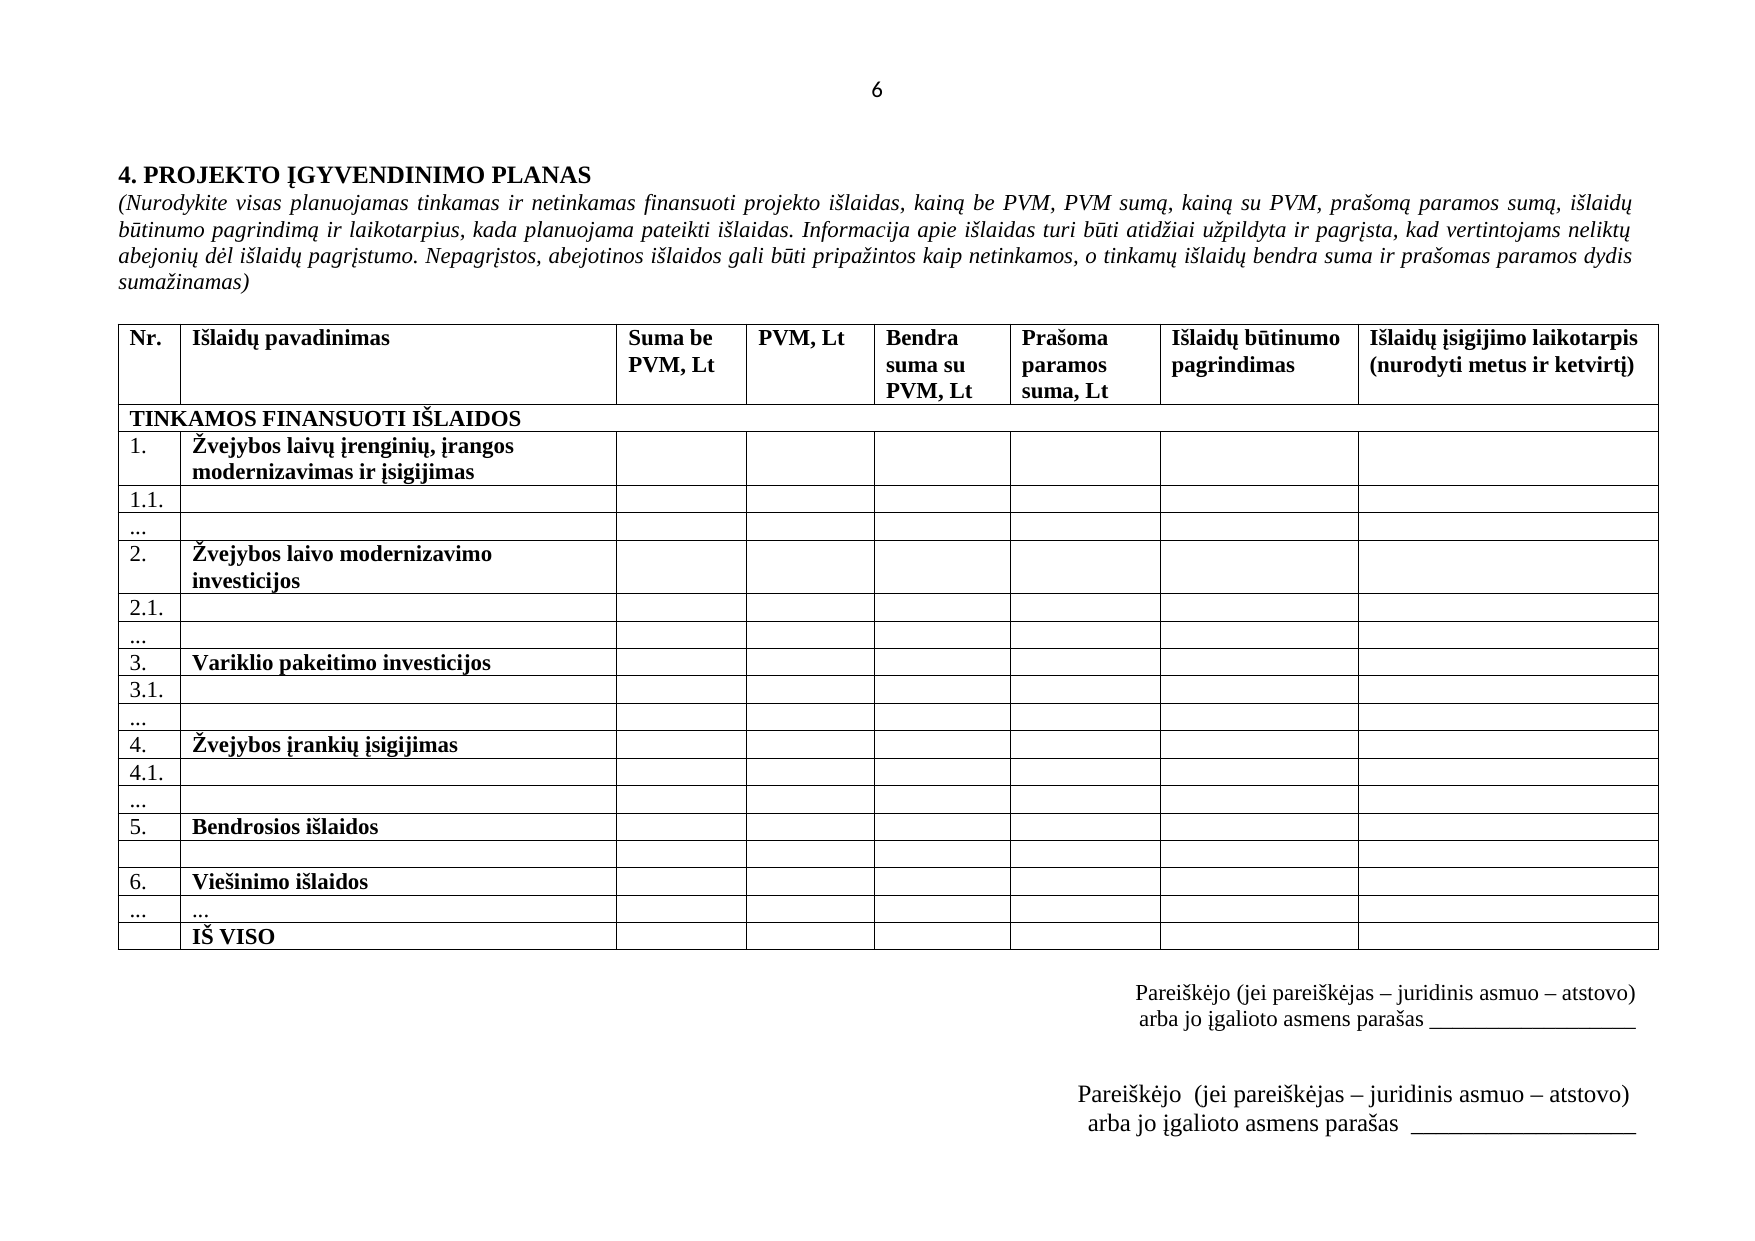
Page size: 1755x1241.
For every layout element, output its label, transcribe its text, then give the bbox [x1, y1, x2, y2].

table_cell [617, 759, 746, 785]
table_cell [747, 896, 874, 922]
table_cell [875, 868, 1010, 894]
table_cell [617, 432, 746, 485]
table_cell [181, 622, 616, 648]
table_cell [1359, 594, 1658, 621]
table_header Nr. [119, 325, 180, 403]
table_cell [617, 814, 746, 840]
table_cell [1011, 786, 1160, 812]
table_cell [747, 704, 874, 730]
table_cell [1161, 704, 1358, 730]
table_cell [1011, 513, 1160, 539]
table_cell [1011, 814, 1160, 840]
table_cell [1011, 731, 1160, 758]
table_cell [1359, 486, 1658, 512]
table_cell [747, 513, 874, 539]
table_cell ... [119, 513, 180, 539]
table_cell [617, 896, 746, 922]
text Pareiškėjo (jei pareiškėjas – juridinis asmuo – atstovo) [118, 979, 1636, 1006]
table_cell [1011, 868, 1160, 894]
table_cell [875, 486, 1010, 512]
table_cell [181, 759, 616, 785]
table_cell [875, 814, 1010, 840]
table_cell [1011, 923, 1160, 949]
table_cell [1359, 923, 1658, 949]
table_cell [747, 814, 874, 840]
table_cell [1011, 676, 1160, 703]
table_cell [617, 622, 746, 648]
table_cell [875, 704, 1010, 730]
table_cell [1161, 486, 1358, 512]
table_header Prašoma paramos suma, Lt [1011, 325, 1160, 403]
table_cell 5. [119, 814, 180, 840]
table_cell [1161, 841, 1358, 867]
table_cell 1.1. [119, 486, 180, 512]
table_cell 4. [119, 731, 180, 758]
table_cell [875, 923, 1010, 949]
table_cell [1359, 541, 1658, 593]
table_cell [1161, 759, 1358, 785]
table_cell [181, 676, 616, 703]
table_cell [875, 432, 1010, 485]
table_cell [1011, 432, 1160, 485]
table_cell [617, 786, 746, 812]
table_cell ... [119, 622, 180, 648]
table_cell Variklio pakeitimo investicijos [181, 649, 616, 675]
table_cell [1011, 541, 1160, 593]
table_cell [1011, 622, 1160, 648]
table_cell [617, 841, 746, 867]
table_cell [1359, 513, 1658, 539]
table_cell ... [119, 896, 180, 922]
table_cell [181, 513, 616, 539]
table_cell ... [181, 896, 616, 922]
table_cell [617, 594, 746, 621]
table_cell [1359, 676, 1658, 703]
text arba jo įgalioto asmens parašas __________________ [118, 1006, 1636, 1032]
table_cell [1359, 622, 1658, 648]
table_cell [1161, 896, 1358, 922]
table_cell [1011, 841, 1160, 867]
table_cell [617, 704, 746, 730]
table_cell [181, 841, 616, 867]
table_cell 2. [119, 541, 180, 593]
table_cell 3. [119, 649, 180, 675]
table_cell [1161, 731, 1358, 758]
table_cell [1161, 513, 1358, 539]
table_cell [1359, 786, 1658, 812]
table_cell [875, 841, 1010, 867]
table_cell [1161, 786, 1358, 812]
table_cell [875, 759, 1010, 785]
table_cell 3.1. [119, 676, 180, 703]
table_cell [1359, 704, 1658, 730]
table_cell [1359, 649, 1658, 675]
table_cell Žvejybos laivo modernizavimo investicijos [181, 541, 616, 593]
table_cell [875, 786, 1010, 812]
table_cell [1359, 868, 1658, 894]
table_header PVM, Lt [747, 325, 874, 403]
table_cell [617, 731, 746, 758]
table_cell 6. [119, 868, 180, 894]
table_cell 1. [119, 432, 180, 485]
table_cell [875, 649, 1010, 675]
table_cell [747, 432, 874, 485]
table_cell [875, 731, 1010, 758]
table_cell [1161, 541, 1358, 593]
table_cell [1011, 649, 1160, 675]
text (Nurodykite visas planuojamas tinkamas ir netinkamas finansuoti projekto išlaidas, kainą be PVM, PVM sumą, kainą su PVM, prašomą paramos sumą, išlaidų būtinumo pagrindimą ir laikotarpius, kada planuojama pateikti išlaidas. Informacija apie išlaidas turi būti atidžiai užpildyta ir pagrįsta, kad vertintojams neliktų abejonių dėl išlaidų pagrįstumo. Nepagrįstos, abejotinos išlaidos gali būti pripažintos kaip netinkamos, o tinkamų išlaidų bendra suma ir prašomas paramos dydis sumažinamas) [118, 189, 1636, 295]
table_header Bendra suma su PVM, Lt [875, 325, 1010, 403]
table_cell TINKAMOS FINANSUOTI IŠLAIDOS [119, 405, 1658, 431]
table_cell [617, 513, 746, 539]
table_cell [119, 841, 180, 867]
table_header Išlaidų pavadinimas [181, 325, 616, 403]
table_cell ... [119, 786, 180, 812]
table_cell [875, 594, 1010, 621]
table_cell [119, 923, 180, 949]
table_cell 2.1. [119, 594, 180, 621]
table_cell [617, 541, 746, 593]
table_cell [747, 786, 874, 812]
table_cell [747, 731, 874, 758]
table_cell [617, 676, 746, 703]
table_cell [1359, 814, 1658, 840]
table_cell [747, 649, 874, 675]
table_header Išlaidų būtinumo pagrindimas [1161, 325, 1358, 403]
table_cell [617, 868, 746, 894]
table_cell [1359, 896, 1658, 922]
table_cell [1161, 676, 1358, 703]
table_cell [747, 759, 874, 785]
table_cell [1011, 759, 1160, 785]
table_cell [875, 896, 1010, 922]
table_cell [1161, 622, 1358, 648]
table_cell ... [119, 704, 180, 730]
table_cell Žvejybos laivų įrenginių, įrangos modernizavimas ir įsigijimas [181, 432, 616, 485]
table_cell [617, 923, 746, 949]
table_cell [1011, 896, 1160, 922]
table_cell [1011, 594, 1160, 621]
table_cell [1011, 486, 1160, 512]
table_cell [747, 676, 874, 703]
table_cell [875, 541, 1010, 593]
table_cell [1161, 594, 1358, 621]
table_cell [747, 868, 874, 894]
table_cell [875, 513, 1010, 539]
table_cell [181, 486, 616, 512]
table_cell [747, 541, 874, 593]
table_header Suma be PVM, Lt [617, 325, 746, 403]
table_cell Viešinimo išlaidos [181, 868, 616, 894]
table_cell [1161, 649, 1358, 675]
text 4. PROJEKTO ĮGYVENDINIMO PLANAS [118, 161, 1636, 189]
table_cell [875, 622, 1010, 648]
table_cell [747, 622, 874, 648]
table_cell [1161, 923, 1358, 949]
table_cell [747, 594, 874, 621]
table_cell [1161, 432, 1358, 485]
table_cell [181, 786, 616, 812]
table_cell [1359, 841, 1658, 867]
table_cell IŠ VISO [181, 923, 616, 949]
table_cell 4.1. [119, 759, 180, 785]
table_cell [181, 594, 616, 621]
table_cell [747, 923, 874, 949]
table_cell [747, 841, 874, 867]
table_cell [617, 649, 746, 675]
table_cell [875, 676, 1010, 703]
table_cell [617, 486, 746, 512]
table_cell [1359, 432, 1658, 485]
table_cell [1359, 759, 1658, 785]
table_cell [1359, 731, 1658, 758]
table_header Išlaidų įsigijimo laikotarpis (nurodyti metus ir ketvirtį) [1359, 325, 1658, 403]
table_cell Žvejybos įrankių įsigijimas [181, 731, 616, 758]
table_cell [1161, 868, 1358, 894]
table_cell [747, 486, 874, 512]
table_cell [1011, 704, 1160, 730]
table_cell Bendrosios išlaidos [181, 814, 616, 840]
table_cell [181, 704, 616, 730]
table_cell [1161, 814, 1358, 840]
